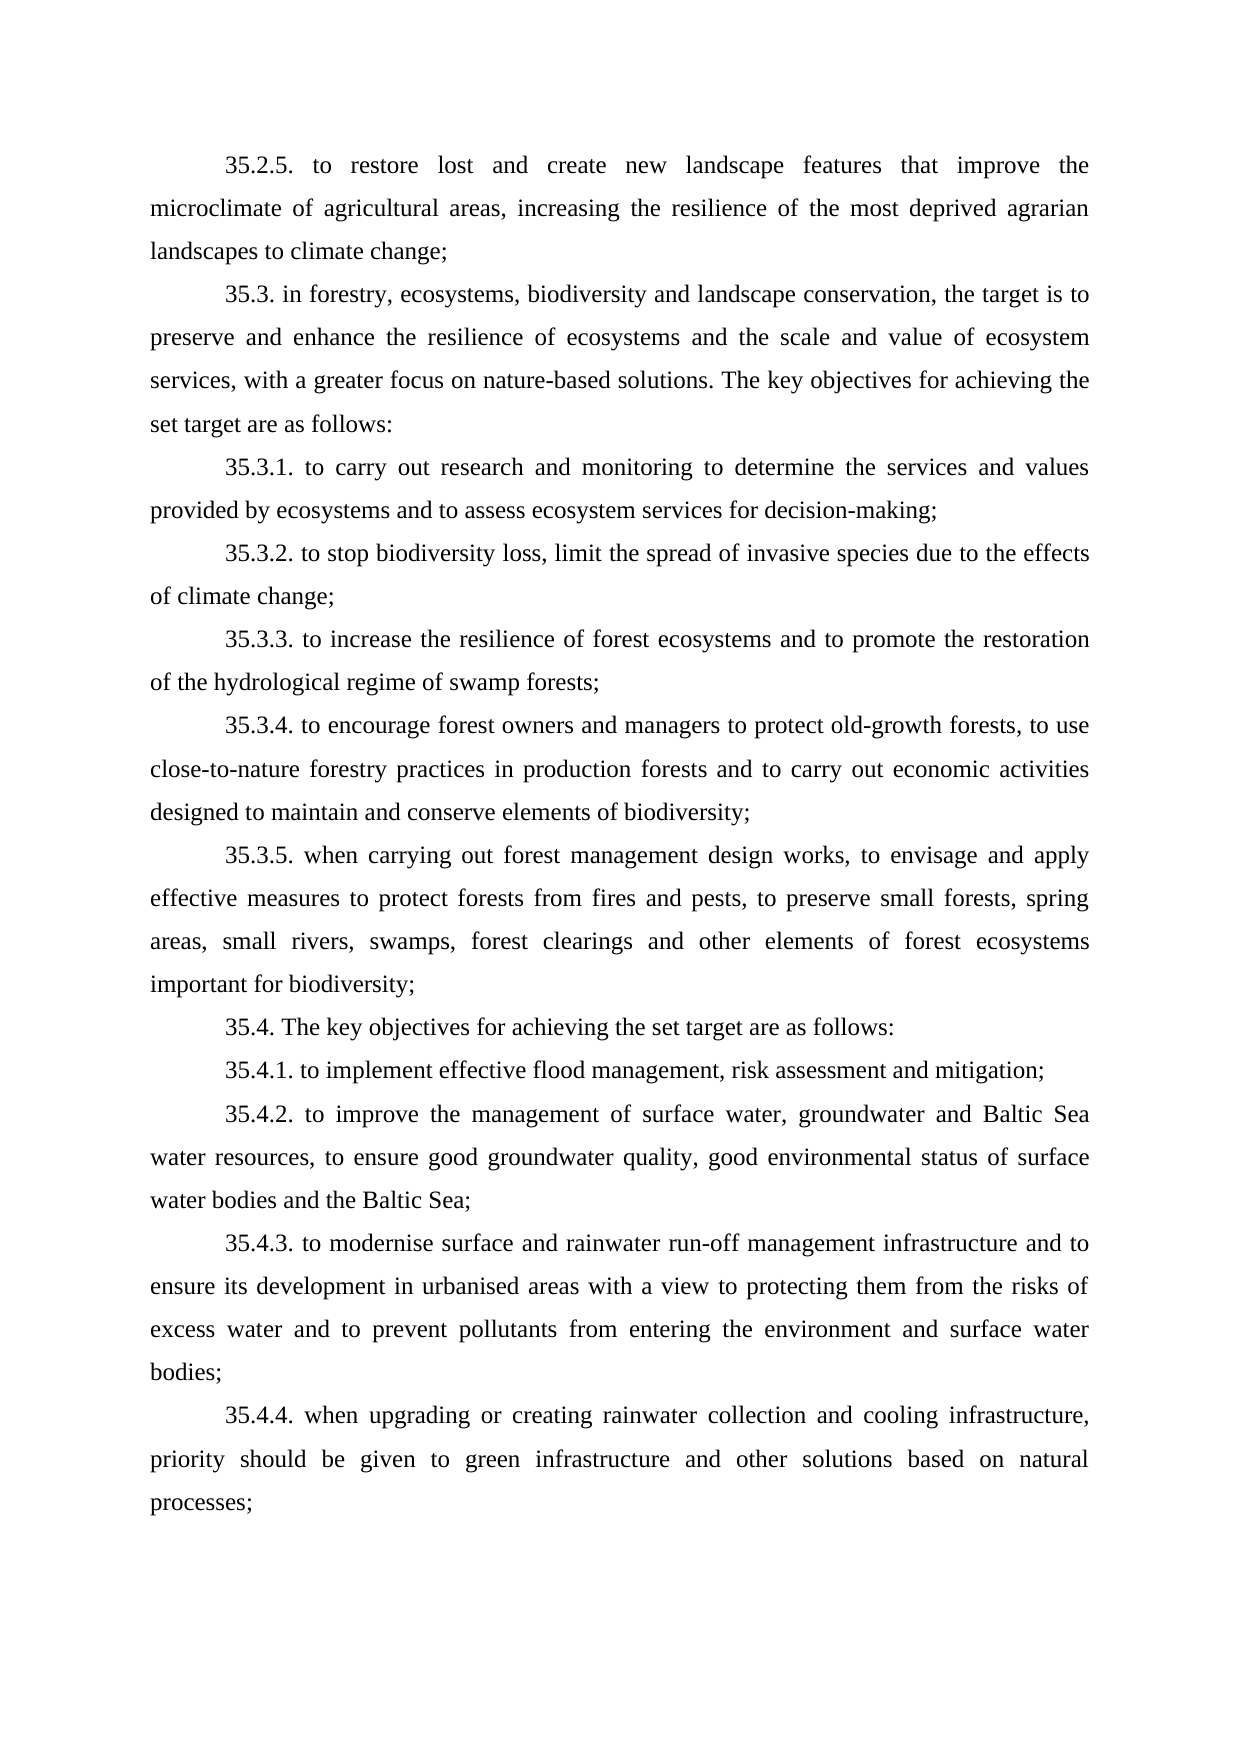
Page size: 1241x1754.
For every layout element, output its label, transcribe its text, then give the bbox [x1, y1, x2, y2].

text 35.3.5. when carrying out forest management design works, to envisage and apply effective measures to protect forests from fires and pests, to preserve small forests, spring areas, small rivers, swamps, forest clearings and other elements of forest ecosystems important for biodiversity; [150, 840, 1091, 998]
text 35.3.1. to carry out research and monitoring to determine the services and values provided by ecosystems and to assess ecosystem services for decision-making; [150, 452, 1091, 524]
text 35.4.1. to implement effective flood management, risk assessment and mitigation; [150, 1056, 1091, 1084]
text 35.4. The key objectives for achieving the set target are as follows: [150, 1012, 1091, 1041]
text 35.3.2. to stop biodiversity loss, limit the spread of invasive species due to the effects of climate change; [150, 538, 1091, 610]
text 35.3.3. to increase the resilience of forest ecosystems and to promote the restoration of the hydrological regime of swamp forests; [150, 624, 1091, 696]
text 35.2.5. to restore lost and create new landscape features that improve the microclimate of agricultural areas, increasing the resilience of the most deprived agrarian landscapes to climate change; [150, 150, 1091, 265]
text 35.4.2. to improve the management of surface water, groundwater and Baltic Sea water resources, to ensure good groundwater quality, good environmental status of surface water bodies and the Baltic Sea; [150, 1099, 1091, 1214]
text 35.3.4. to encourage forest owners and managers to protect old-growth forests, to use close-to-nature forestry practices in production forests and to carry out economic activities designed to maintain and conserve elements of biodiversity; [150, 711, 1091, 826]
text 35.4.3. to modernise surface and rainwater run-off management infrastructure and to ensure its development in urbanised areas with a view to protecting them from the risks of excess water and to prevent pollutants from entering the environment and surface water bodies; [150, 1228, 1091, 1386]
text 35.3. in forestry, ecosystems, biodiversity and landscape conservation, the target is to preserve and enhance the resilience of ecosystems and the scale and value of ecosystem services, with a greater focus on nature-based solutions. The key objectives for achieving the set target are as follows: [150, 279, 1091, 437]
text 35.4.4. when upgrading or creating rainwater collection and cooling infrastructure, priority should be given to green infrastructure and other solutions based on natural processes; [150, 1401, 1091, 1516]
